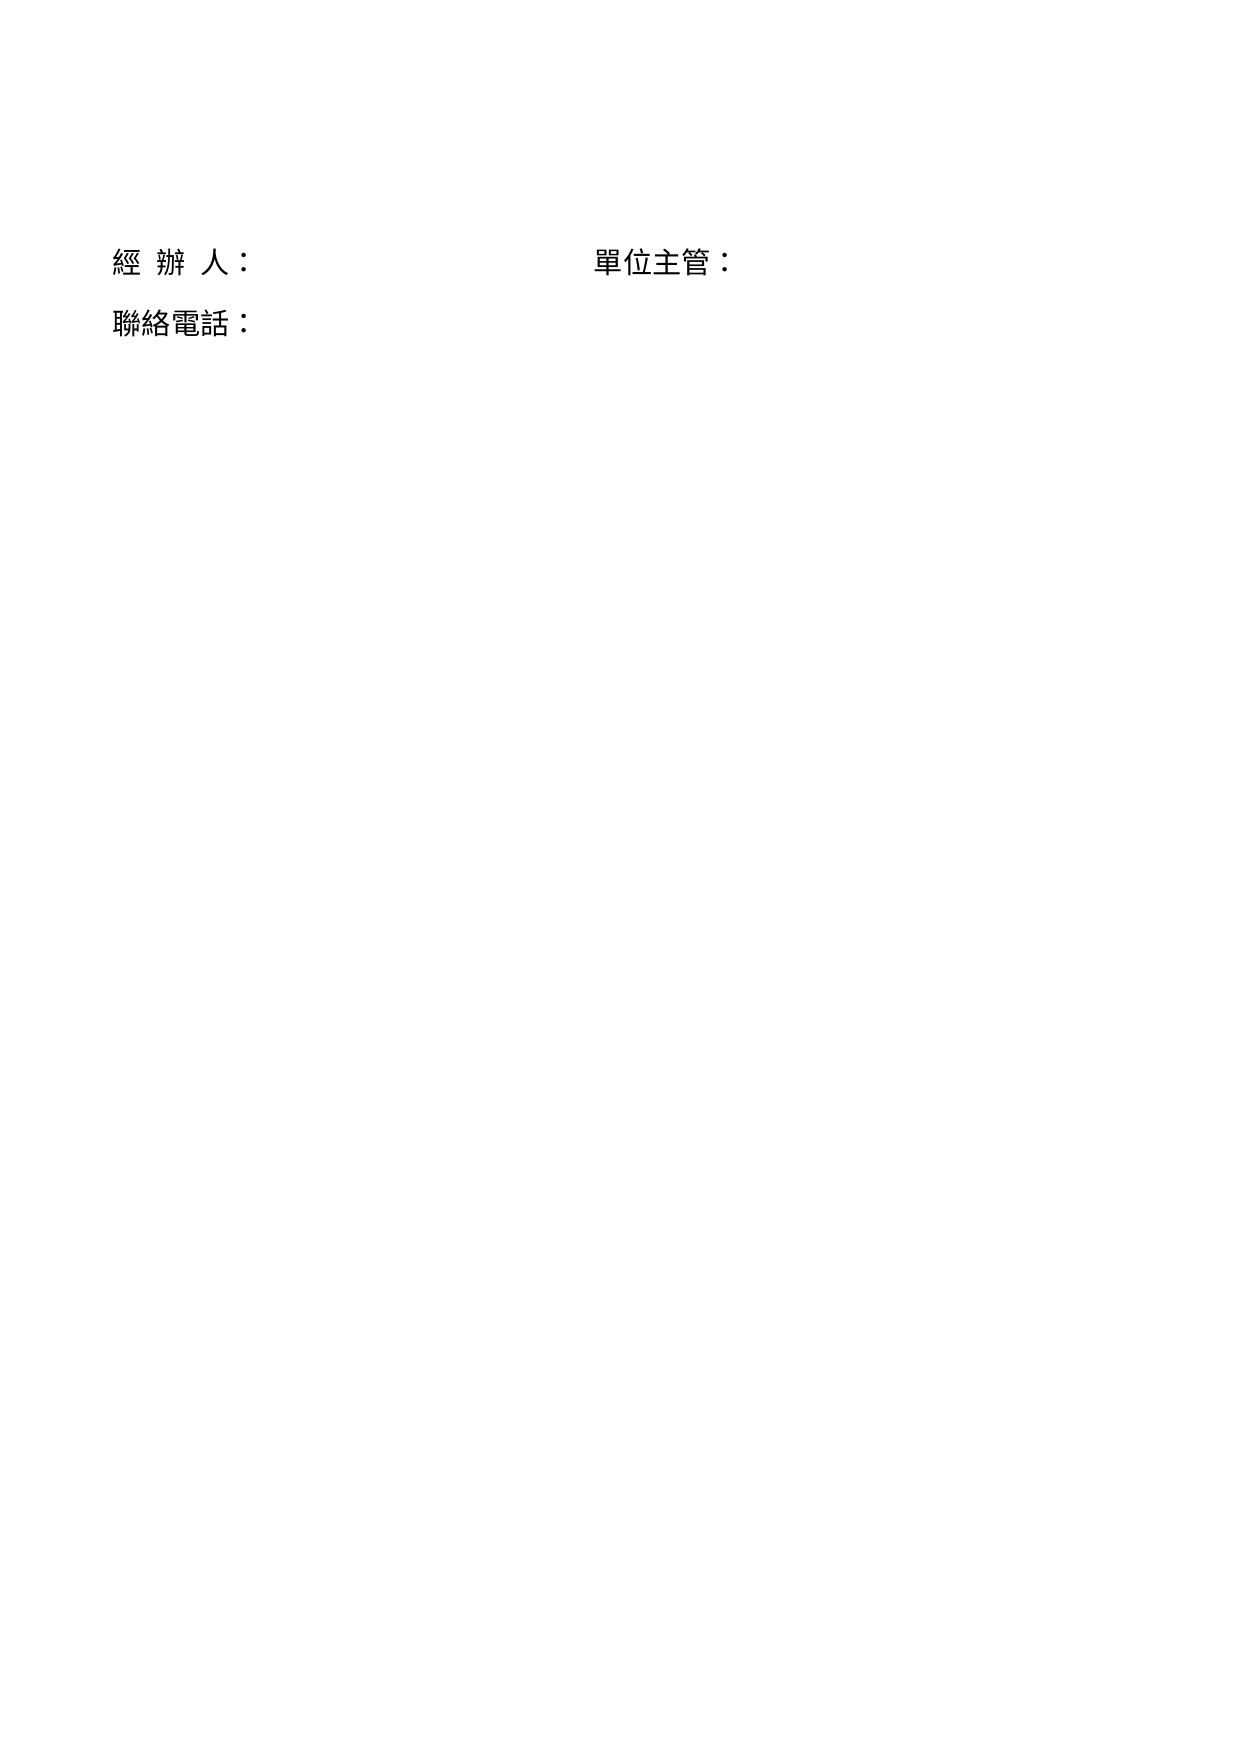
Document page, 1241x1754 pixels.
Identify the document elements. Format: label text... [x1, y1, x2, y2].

text 經 辦 人： 單位主管： [112, 239, 1128, 282]
text 聯絡電話： [112, 301, 890, 343]
